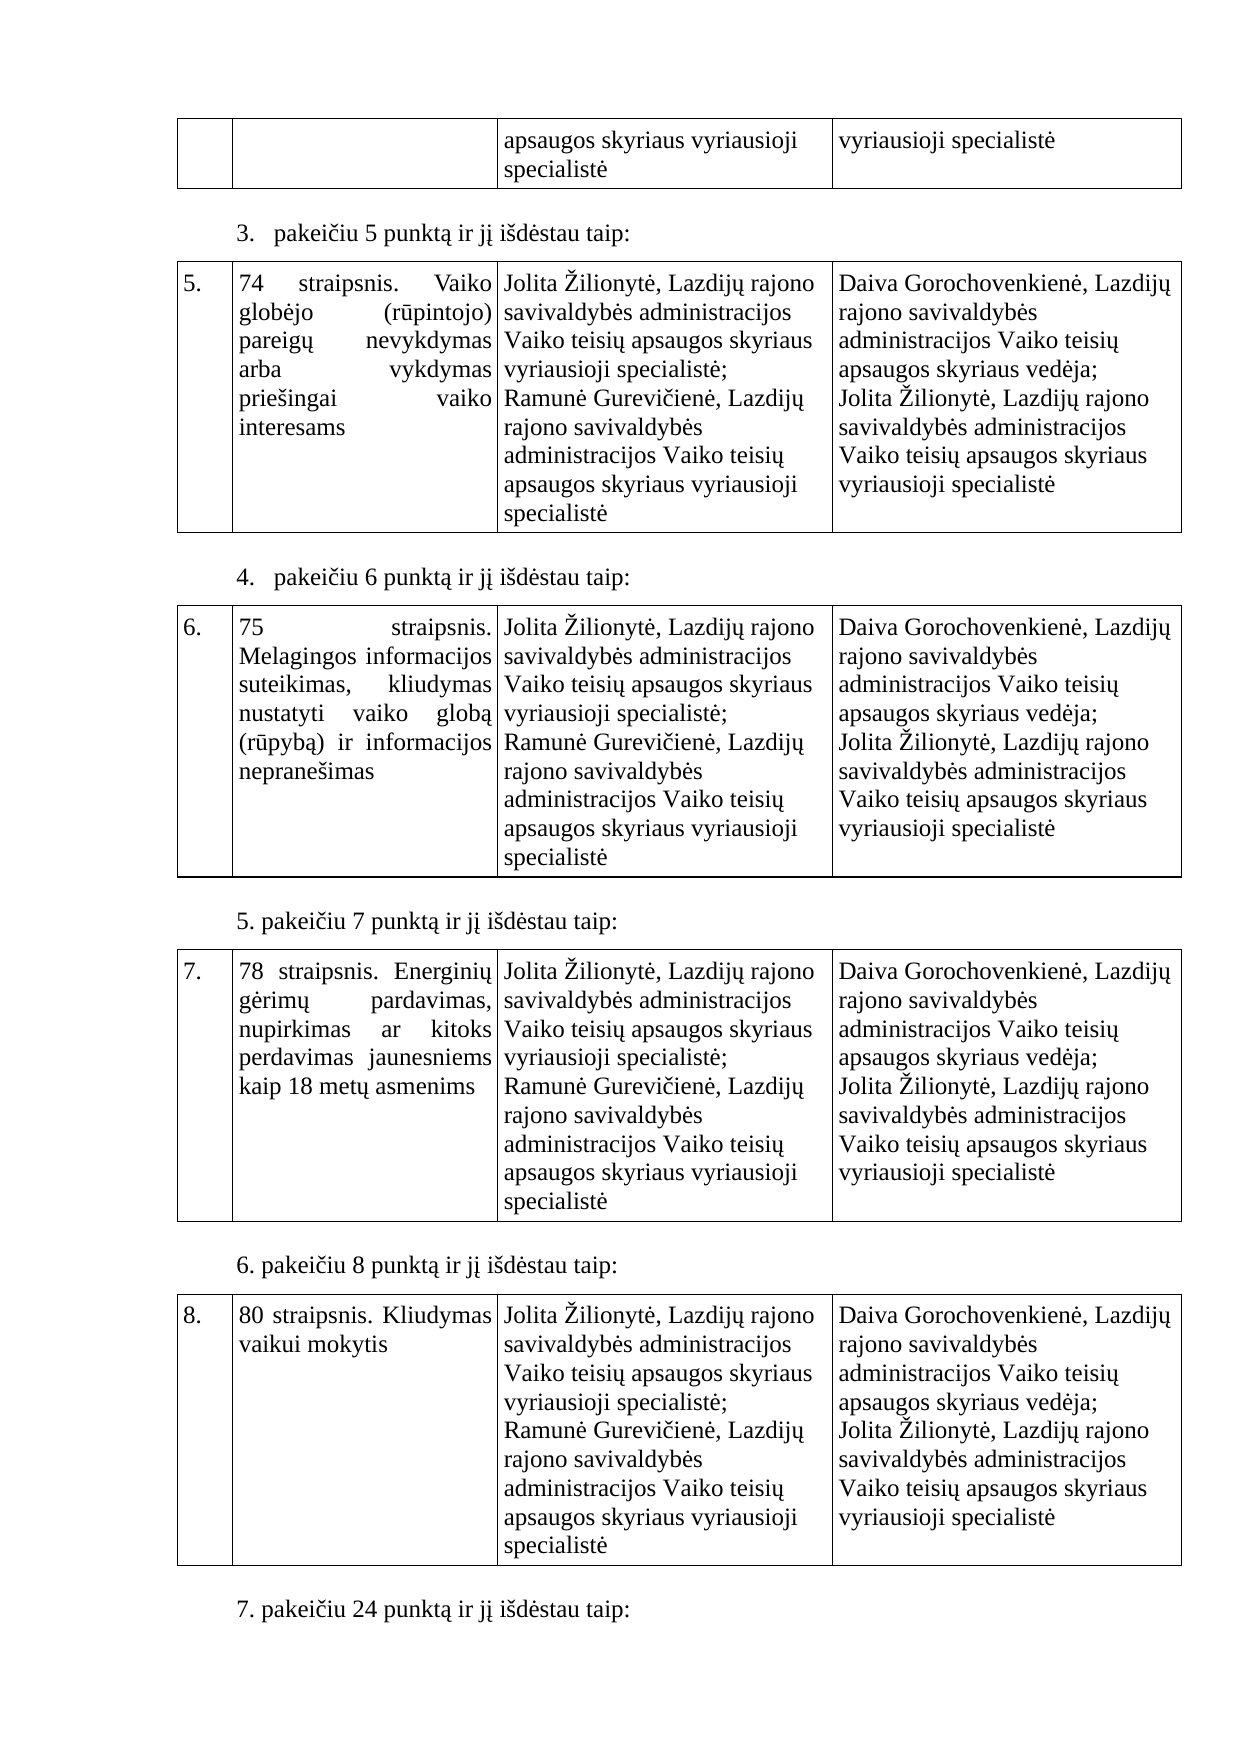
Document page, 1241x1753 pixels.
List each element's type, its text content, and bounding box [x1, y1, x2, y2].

table_header Jolita Žilionytė, Lazdijų rajono savivaldybės administracijos Vaiko teisių apsaugos skyriaus vyriausioji specialistė; Ramunė Gurevičienė, Lazdijų rajono savivaldybės administracijos Vaiko teisių apsaugos skyriaus vyriausioji specialistė [498, 1295, 832, 1565]
table_header 74 straipsnis. Vaiko globėjo (rūpintojo) pareigų nevykdymas arba vykdymas priešingai vaiko interesams [233, 262, 497, 532]
table_header Jolita Žilionytė, Lazdijų rajono savivaldybės administracijos Vaiko teisių apsaugos skyriaus vyriausioji specialistė; Ramunė Gurevičienė, Lazdijų rajono savivaldybės administracijos Vaiko teisių apsaugos skyriaus vyriausioji specialistė [498, 606, 832, 876]
table_header Daiva Gorochovenkienė, Lazdijų rajono savivaldybės administracijos Vaiko teisių apsaugos skyriaus vedėja; Jolita Žilionytė, Lazdijų rajono savivaldybės administracijos Vaiko teisių apsaugos skyriaus vyriausioji specialistė [833, 1295, 1181, 1565]
table_header 7. [178, 950, 232, 1221]
text 5. pakeičiu 7 punktą ir jį išdėstau taip: [236, 906, 1181, 935]
table_header 8. [178, 1295, 232, 1565]
table_header 5. [178, 262, 232, 532]
text 4. pakeičiu 6 punktą ir jį išdėstau taip: [236, 562, 1181, 591]
table_header [178, 119, 232, 188]
table_header [233, 119, 497, 188]
table_header vyriausioji specialistė [833, 119, 1181, 188]
table_header Daiva Gorochovenkienė, Lazdijų rajono savivaldybės administracijos Vaiko teisių apsaugos skyriaus vedėja; Jolita Žilionytė, Lazdijų rajono savivaldybės administracijos Vaiko teisių apsaugos skyriaus vyriausioji specialistė [833, 262, 1181, 532]
table_header apsaugos skyriaus vyriausioji specialistė [498, 119, 832, 188]
table_header 75 straipsnis. Melagingos informacijos suteikimas, kliudymas nustatyti vaiko globą (rūpybą) ir informacijos nepranešimas [233, 606, 497, 876]
table_header Jolita Žilionytė, Lazdijų rajono savivaldybės administracijos Vaiko teisių apsaugos skyriaus vyriausioji specialistė; Ramunė Gurevičienė, Lazdijų rajono savivaldybės administracijos Vaiko teisių apsaugos skyriaus vyriausioji specialistė [498, 262, 832, 532]
table_header 6. [178, 606, 232, 876]
text 6. pakeičiu 8 punktą ir jį išdėstau taip: [236, 1250, 1181, 1279]
table_header 78 straipsnis. Energinių gėrimų pardavimas, nupirkimas ar kitoks perdavimas jaunesniems kaip 18 metų asmenims [233, 950, 497, 1221]
table_header Jolita Žilionytė, Lazdijų rajono savivaldybės administracijos Vaiko teisių apsaugos skyriaus vyriausioji specialistė; Ramunė Gurevičienė, Lazdijų rajono savivaldybės administracijos Vaiko teisių apsaugos skyriaus vyriausioji specialistė [498, 950, 832, 1221]
table_header Daiva Gorochovenkienė, Lazdijų rajono savivaldybės administracijos Vaiko teisių apsaugos skyriaus vedėja; Jolita Žilionytė, Lazdijų rajono savivaldybės administracijos Vaiko teisių apsaugos skyriaus vyriausioji specialistė [833, 606, 1181, 876]
table_header 80 straipsnis. Kliudymas vaikui mokytis [233, 1295, 497, 1565]
text 3. pakeičiu 5 punktą ir jį išdėstau taip: [236, 218, 1181, 247]
text 7. pakeičiu 24 punktą ir jį išdėstau taip: [236, 1594, 1181, 1623]
table_header Daiva Gorochovenkienė, Lazdijų rajono savivaldybės administracijos Vaiko teisių apsaugos skyriaus vedėja; Jolita Žilionytė, Lazdijų rajono savivaldybės administracijos Vaiko teisių apsaugos skyriaus vyriausioji specialistė [833, 950, 1181, 1221]
